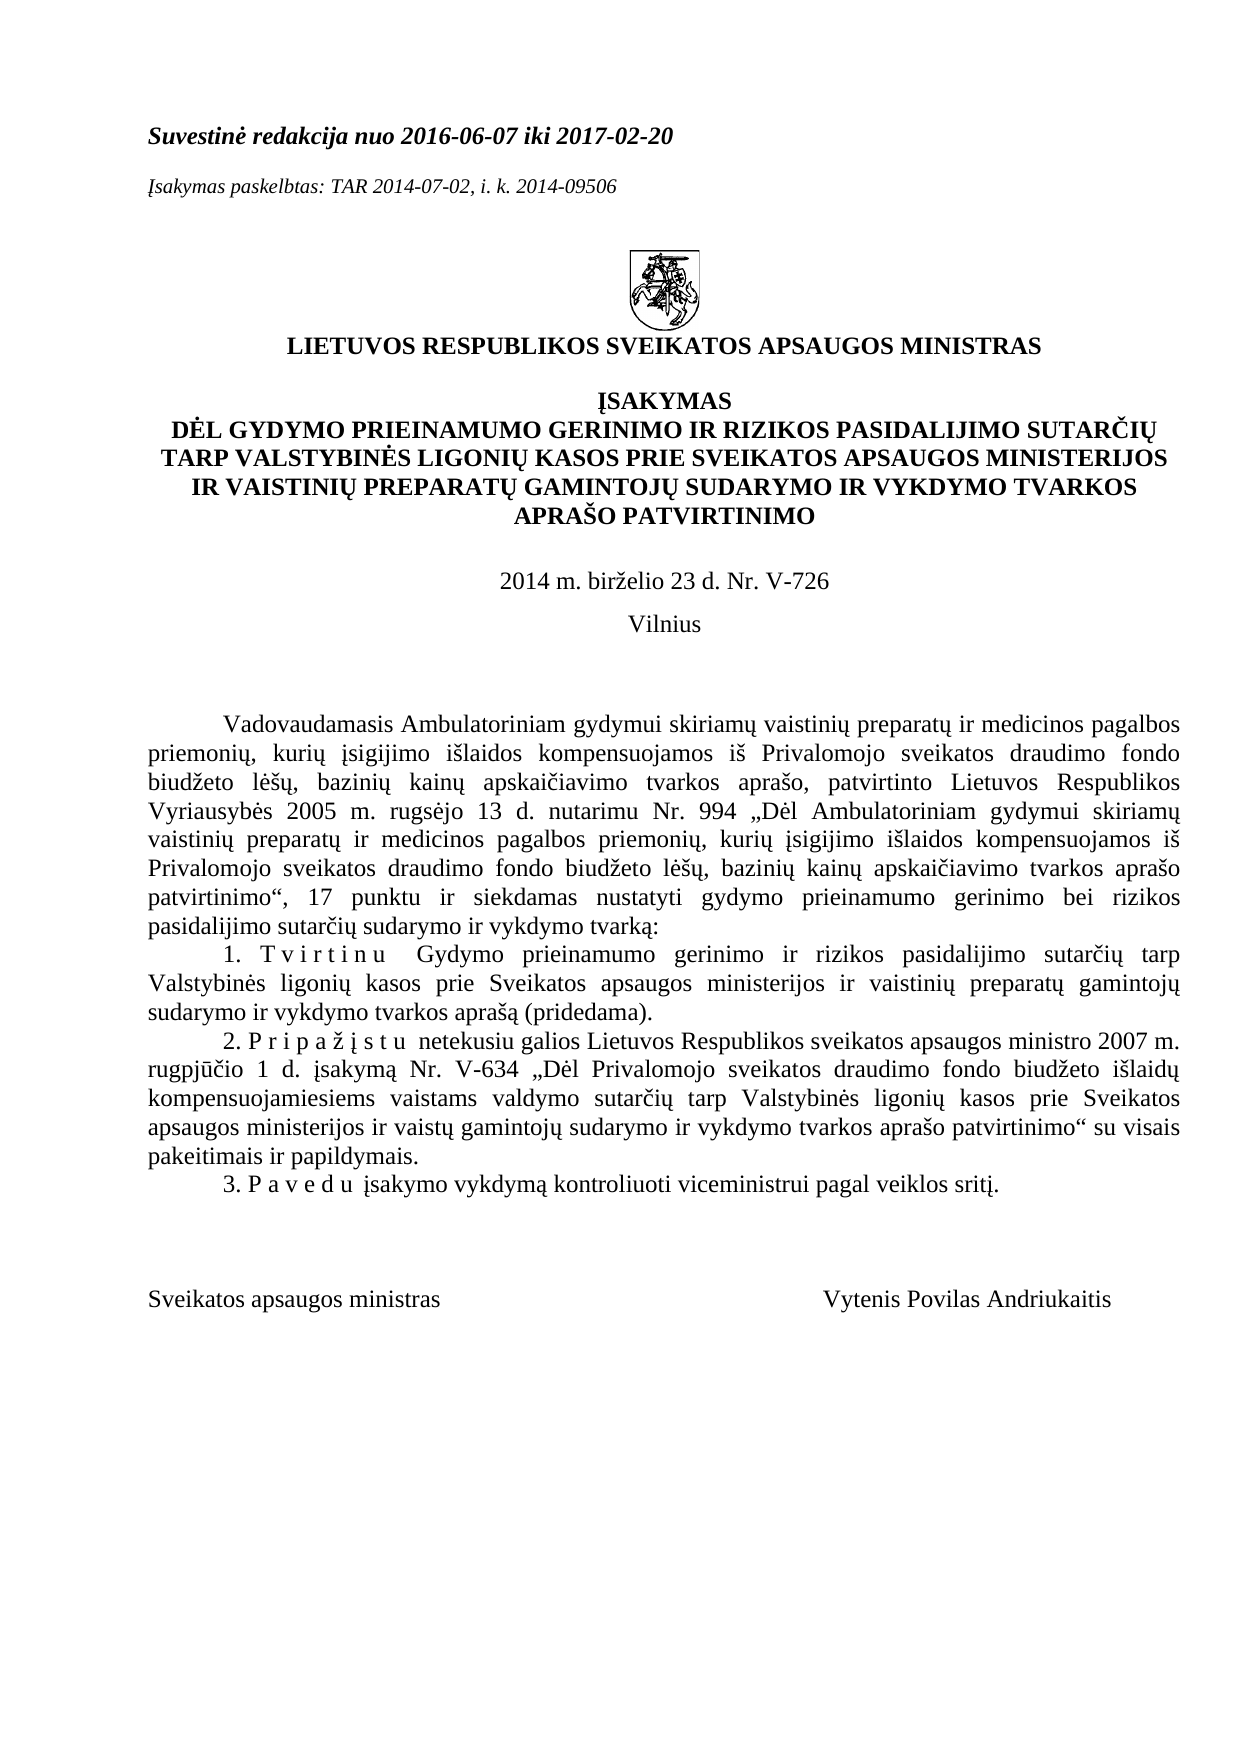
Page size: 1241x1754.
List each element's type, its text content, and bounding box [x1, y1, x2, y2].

text ĮSAKYMAS [148, 386, 1181, 415]
text Sveikatos apsaugos ministras Vytenis Povilas Andriukaitis [148, 1284, 1181, 1313]
text Įsakymas paskelbtas: TAR 2014-07-02, i. k. 2014-09506 [148, 174, 1181, 198]
text 3. Pavedu įsakymo vykdymą kontroliuoti viceministrui pagal veiklos sritį. [148, 1169, 1181, 1198]
text 2014 m. birželio 23 d. Nr. V-726 [148, 566, 1181, 594]
text LIETUVOS RESPUBLIKOS SVEIKATOS APSAUGOS MINISTRAS [148, 331, 1181, 359]
text 2. P r i p a ž į s t u netekusiu galios Lietuvos Respublikos sveikatos apsaugos ministro 2007 m. rugpjūčio 1 d. įsakymą Nr. V-634 „Dėl Privalomojo sveikatos draudimo fondo biudžeto išlaidų kompensuojamiesiems vaistams valdymo sutarčių tarp Valstybinės ligonių kasos prie Sveikatos apsaugos ministerijos ir vaistų gamintojų sudarymo ir vykdymo tvarkos aprašo patvirtinimo“ su visais pakeitimais ir papildymais. [148, 1026, 1181, 1169]
text DĖL GYDYMO PRIEINAMUMO GERINIMO IR RIZIKOS PASIDALIJIMO SUTARČIŲ TARP VALSTYBINĖS LIGONIŲ KASOS PRIE SVEIKATOS APSAUGOS MINISTERIJOS IR VAISTINIŲ PREPARATŲ GAMINTOJŲ SUDARYMO IR VYKDYMO TVARKOS APRAŠO PATVIRTINIMO [148, 415, 1181, 530]
text Vadovaudamasis Ambulatoriniam gydymui skiriamų vaistinių preparatų ir medicinos pagalbos priemonių, kurių įsigijimo išlaidos kompensuojamos iš Privalomojo sveikatos draudimo fondo biudžeto lėšų, bazinių kainų apskaičiavimo tvarkos aprašo, patvirtinto Lietuvos Respublikos Vyriausybės 2005 m. rugsėjo 13 d. nutarimu Nr. 994 „Dėl Ambulatoriniam gydymui skiriamų vaistinių preparatų ir medicinos pagalbos priemonių, kurių įsigijimo išlaidos kompensuojamos iš Privalomojo sveikatos draudimo fondo biudžeto lėšų, bazinių kainų apskaičiavimo tvarkos aprašo patvirtinimo“, 17 punktu ir siekdamas nustatyti gydymo prieinamumo gerinimo bei rizikos pasidalijimo sutarčių sudarymo ir vykdymo tvarką: [148, 709, 1181, 939]
text Suvestinė redakcija nuo 2016-06-07 iki 2017-02-20 [148, 121, 1181, 150]
text 1. Tvirtinu Gydymo prieinamumo gerinimo ir rizikos pasidalijimo sutarčių tarp Valstybinės ligonių kasos prie Sveikatos apsaugos ministerijos ir vaistinių preparatų gamintojų sudarymo ir vykdymo tvarkos aprašą (pridedama). [148, 939, 1181, 1026]
text Vilnius [148, 609, 1181, 638]
